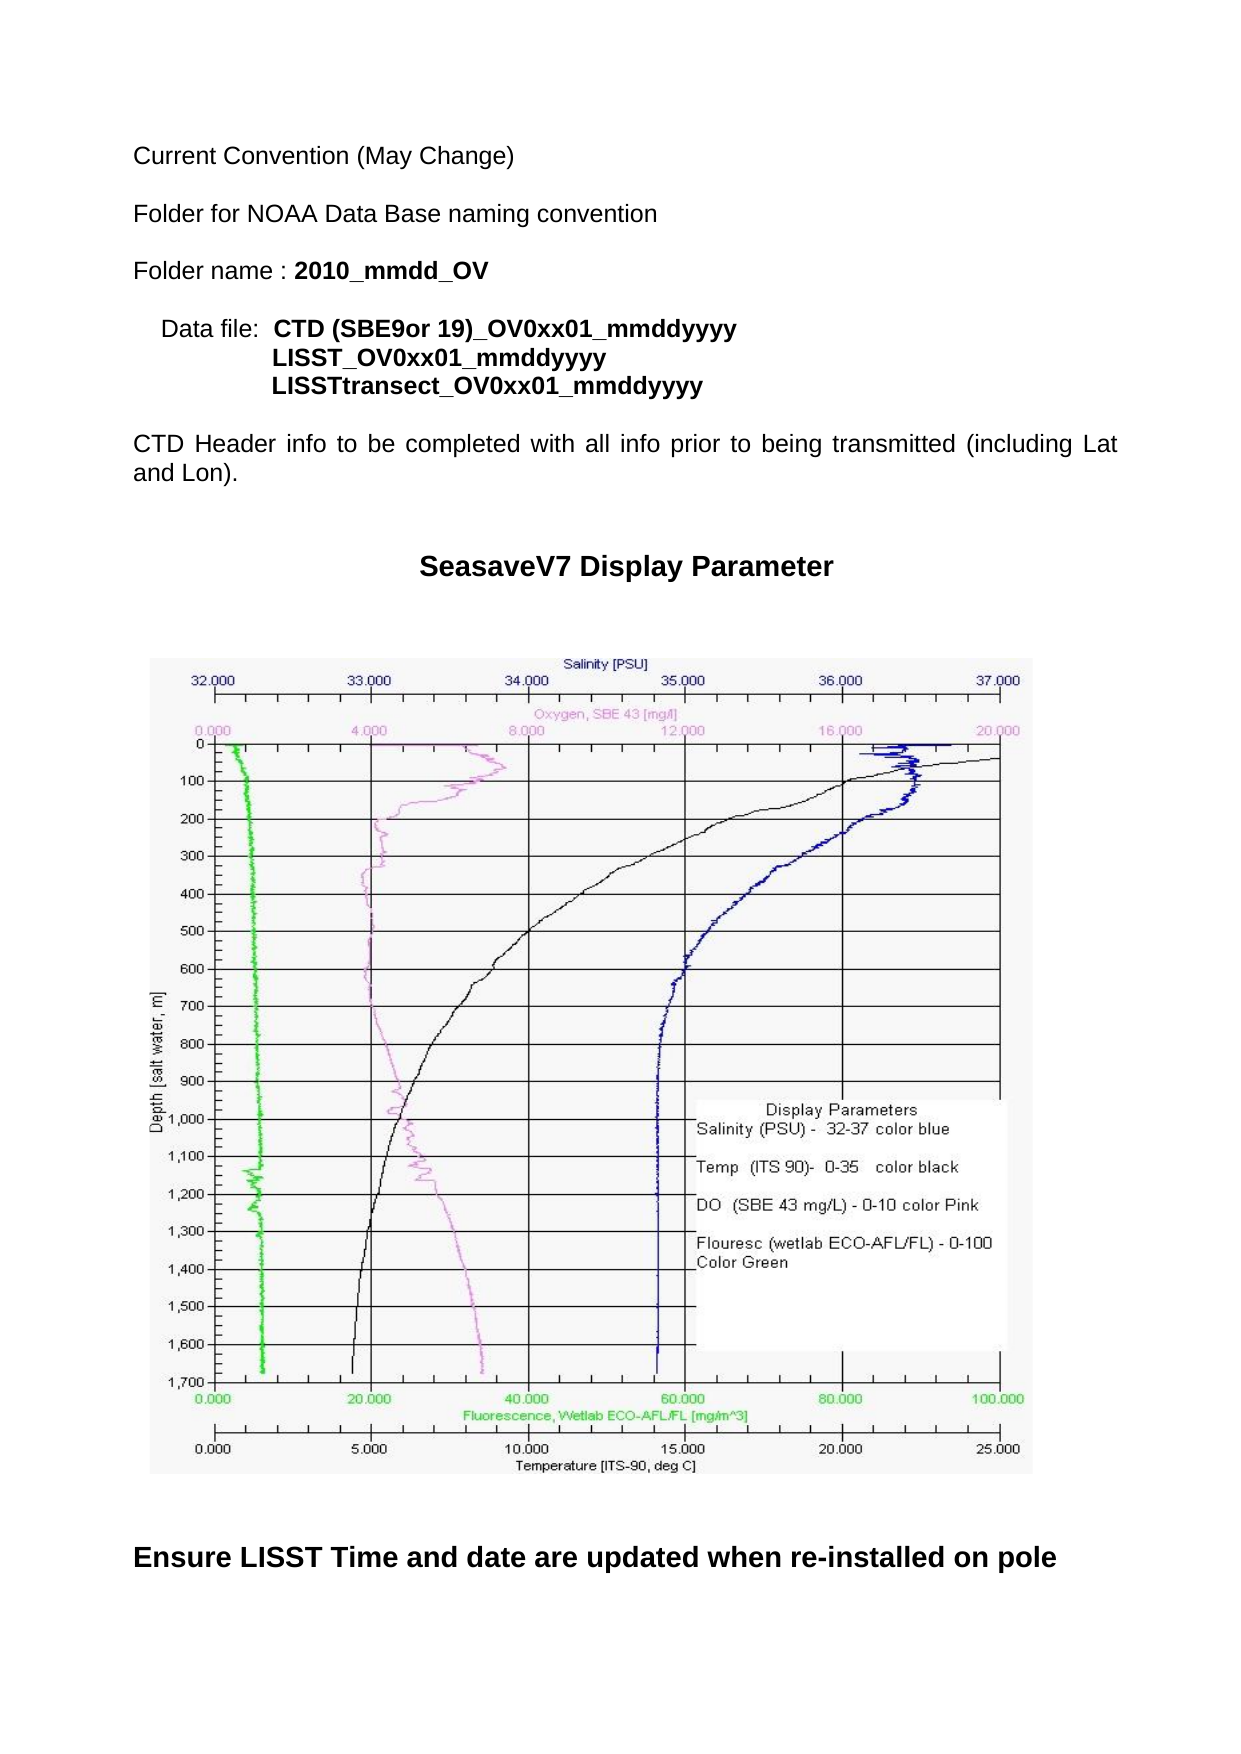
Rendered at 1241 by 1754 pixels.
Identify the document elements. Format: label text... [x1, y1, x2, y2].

text LISST_OV0xx01_mmddyyyy [133, 342, 1120, 371]
text Data file: CTD (SBE9or 19)_OV0xx01_mmddyyyy [133, 314, 1120, 342]
text Folder for NOAA Data Base naming convention [133, 199, 1120, 227]
picture [149, 658, 1033, 1474]
text CTD Header info to be completed with all info prior to being transmitted (including Lat and Lon). [133, 429, 1120, 486]
text Folder name : 2010_mmdd_OV [133, 256, 1120, 285]
text Current Convention (May Change) [133, 141, 1120, 170]
text SeasaveV7 Display Parameter [133, 548, 1120, 582]
text Ensure LISST Time and date are updated when re-installed on pole [133, 1540, 1120, 1574]
text LISSTtransect_OV0xx01_mmddyyyy [133, 371, 1120, 400]
